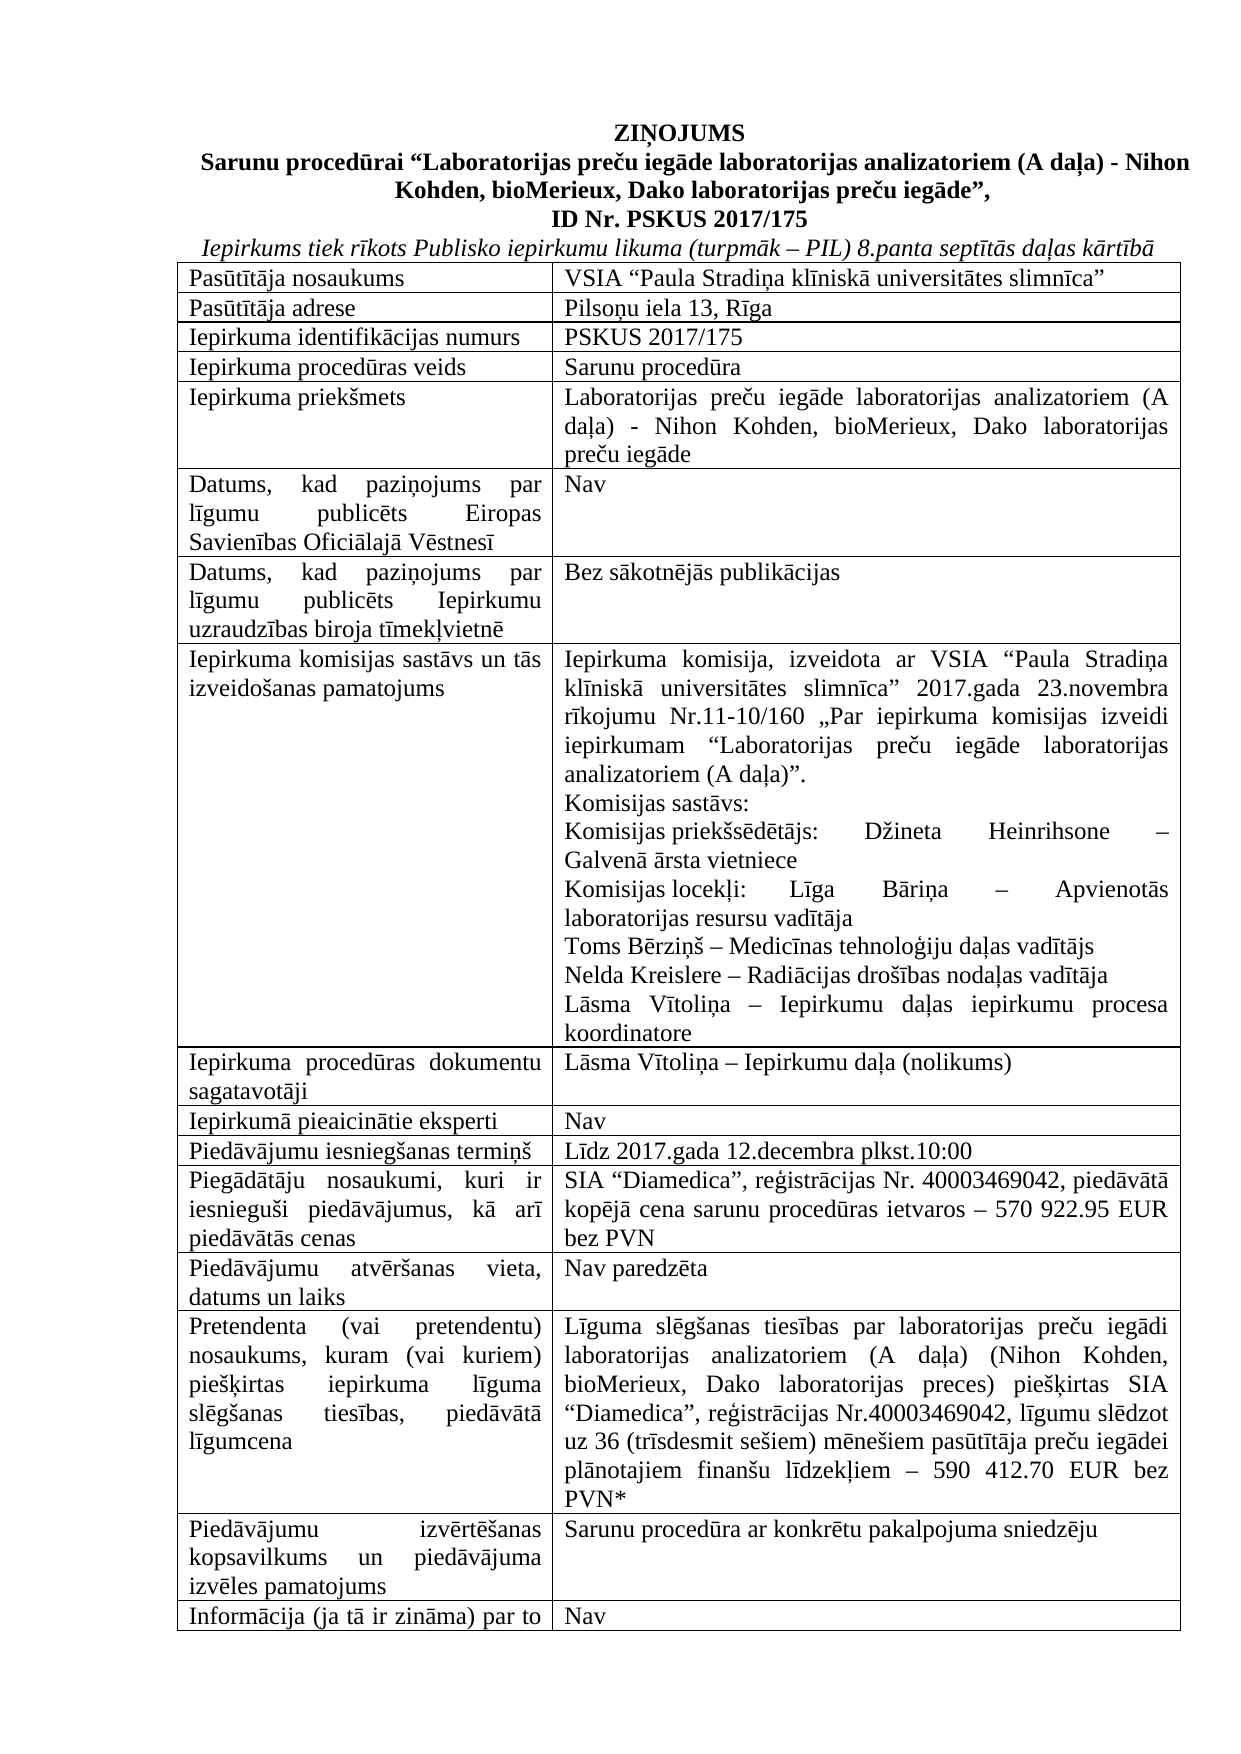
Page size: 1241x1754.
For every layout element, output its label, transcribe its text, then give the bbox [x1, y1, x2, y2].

table_cell Iepirkumā pieaicinātie eksperti [178, 1106, 552, 1135]
table_cell Nav paredzēta [553, 1253, 1180, 1310]
table_cell Pilsoņu iela 13, Rīga [553, 293, 1180, 321]
table_cell Bez sākotnējās publikācijas [553, 557, 1180, 643]
text ZIŅOJUMS [177, 118, 1181, 147]
table_cell Nav [553, 1601, 1180, 1630]
table_cell Nav [553, 1106, 1180, 1135]
table_cell Piegādātāju nosaukumi, kuri ir iesnieguši piedāvājumus, kā arī piedāvātās cenas [178, 1166, 552, 1252]
table_cell Iepirkuma identifikācijas numurs [178, 323, 552, 351]
table_cell Nav [553, 469, 1180, 556]
table_cell Pasūtītāja adrese [178, 293, 552, 321]
table_cell Iepirkuma procedūras dokumentu sagatavotāji [178, 1048, 552, 1105]
text Iepirkums tiek rīkots Publisko iepirkumu likuma (turpmāk – PIL) 8.panta septītās daļas kārtībā [177, 233, 1181, 262]
table_cell PSKUS 2017/175 [553, 323, 1180, 351]
table_cell Līguma slēgšanas tiesības par laboratorijas preču iegādi laboratorijas analizatoriem (A daļa) (Nihon Kohden, bioMerieux, Dako laboratorijas preces) piešķirtas SIA “Diamedica”, reģistrācijas Nr.40003469042, līgumu slēdzot uz 36 (trīsdesmit sešiem) mēnešiem pasūtītāja preču iegādei plānotajiem finanšu līdzekļiem – 590 412.70 EUR bez PVN* [553, 1311, 1180, 1513]
table_cell Līdz 2017.gada 12.decembra plkst.10:00 [553, 1136, 1180, 1164]
table_cell Piedāvājumu iesniegšanas termiņš [178, 1136, 552, 1164]
table_cell Informācija (ja tā ir zināma) par to [178, 1601, 552, 1630]
text Sarunu procedūrai “Laboratorijas preču iegāde laboratorijas analizatoriem (A daļa) - Nihon Kohden, bioMerieux, Dako laboratorijas preču iegāde”, [177, 147, 1214, 204]
table_cell Datums, kad paziņojums par līgumu publicēts Iepirkumu uzraudzības biroja tīmekļvietnē [178, 557, 552, 643]
table_cell Lāsma Vītoliņa – Iepirkumu daļa (nolikums) [553, 1048, 1180, 1105]
table_cell Laboratorijas preču iegāde laboratorijas analizatoriem (A daļa) - Nihon Kohden, bioMerieux, Dako laboratorijas preču iegāde [553, 382, 1180, 468]
table_cell Iepirkuma procedūras veids [178, 352, 552, 381]
table_cell Sarunu procedūra ar konkrētu pakalpojuma sniedzēju [553, 1514, 1180, 1600]
table_cell Iepirkuma komisijas sastāvs un tās izveidošanas pamatojums [178, 644, 552, 1046]
table_cell Iepirkuma komisija, izveidota ar VSIA “Paula Stradiņa klīniskā universitātes slimnīca” 2017.gada 23.novembra rīkojumu Nr.11-10/160 „Par iepirkuma komisijas izveidi iepirkumam “Laboratorijas preču iegāde laboratorijas analizatoriem (A daļa)”. Komisijas sastāvs: Komisijas priekšsēdētājs: Džineta Heinrihsone – Galvenā ārsta vietniece Komisijas locekļi: Līga Bāriņa – Apvienotās laboratorijas resursu vadītāja Toms Bērziņš – Medicīnas tehnoloģiju daļas vadītājs Nelda Kreislere – Radiācijas drošības nodaļas vadītāja Lāsma Vītoliņa – Iepirkumu daļas iepirkumu procesa koordinatore [553, 644, 1180, 1046]
table_cell Iepirkuma priekšmets [178, 382, 552, 468]
text ID Nr. PSKUS 2017/175 [177, 204, 1181, 233]
table_cell Piedāvājumu izvērtēšanas kopsavilkums un piedāvājuma izvēles pamatojums [178, 1514, 552, 1600]
table_header Pasūtītāja nosaukums [178, 263, 552, 292]
table_cell SIA “Diamedica”, reģistrācijas Nr. 40003469042, piedāvātā kopējā cena sarunu procedūras ietvaros – 570 922.95 EUR bez PVN [553, 1166, 1180, 1252]
table_cell Piedāvājumu atvēršanas vieta, datums un laiks [178, 1253, 552, 1310]
table_header VSIA “Paula Stradiņa klīniskā universitātes slimnīca” [553, 263, 1180, 292]
table_cell Sarunu procedūra [553, 352, 1180, 381]
table_cell Datums, kad paziņojums par līgumu publicēts Eiropas Savienības Oficiālajā Vēstnesī [178, 469, 552, 556]
table_cell Pretendenta (vai pretendentu) nosaukums, kuram (vai kuriem) piešķirtas iepirkuma līguma slēgšanas tiesības, piedāvātā līgumcena [178, 1311, 552, 1513]
